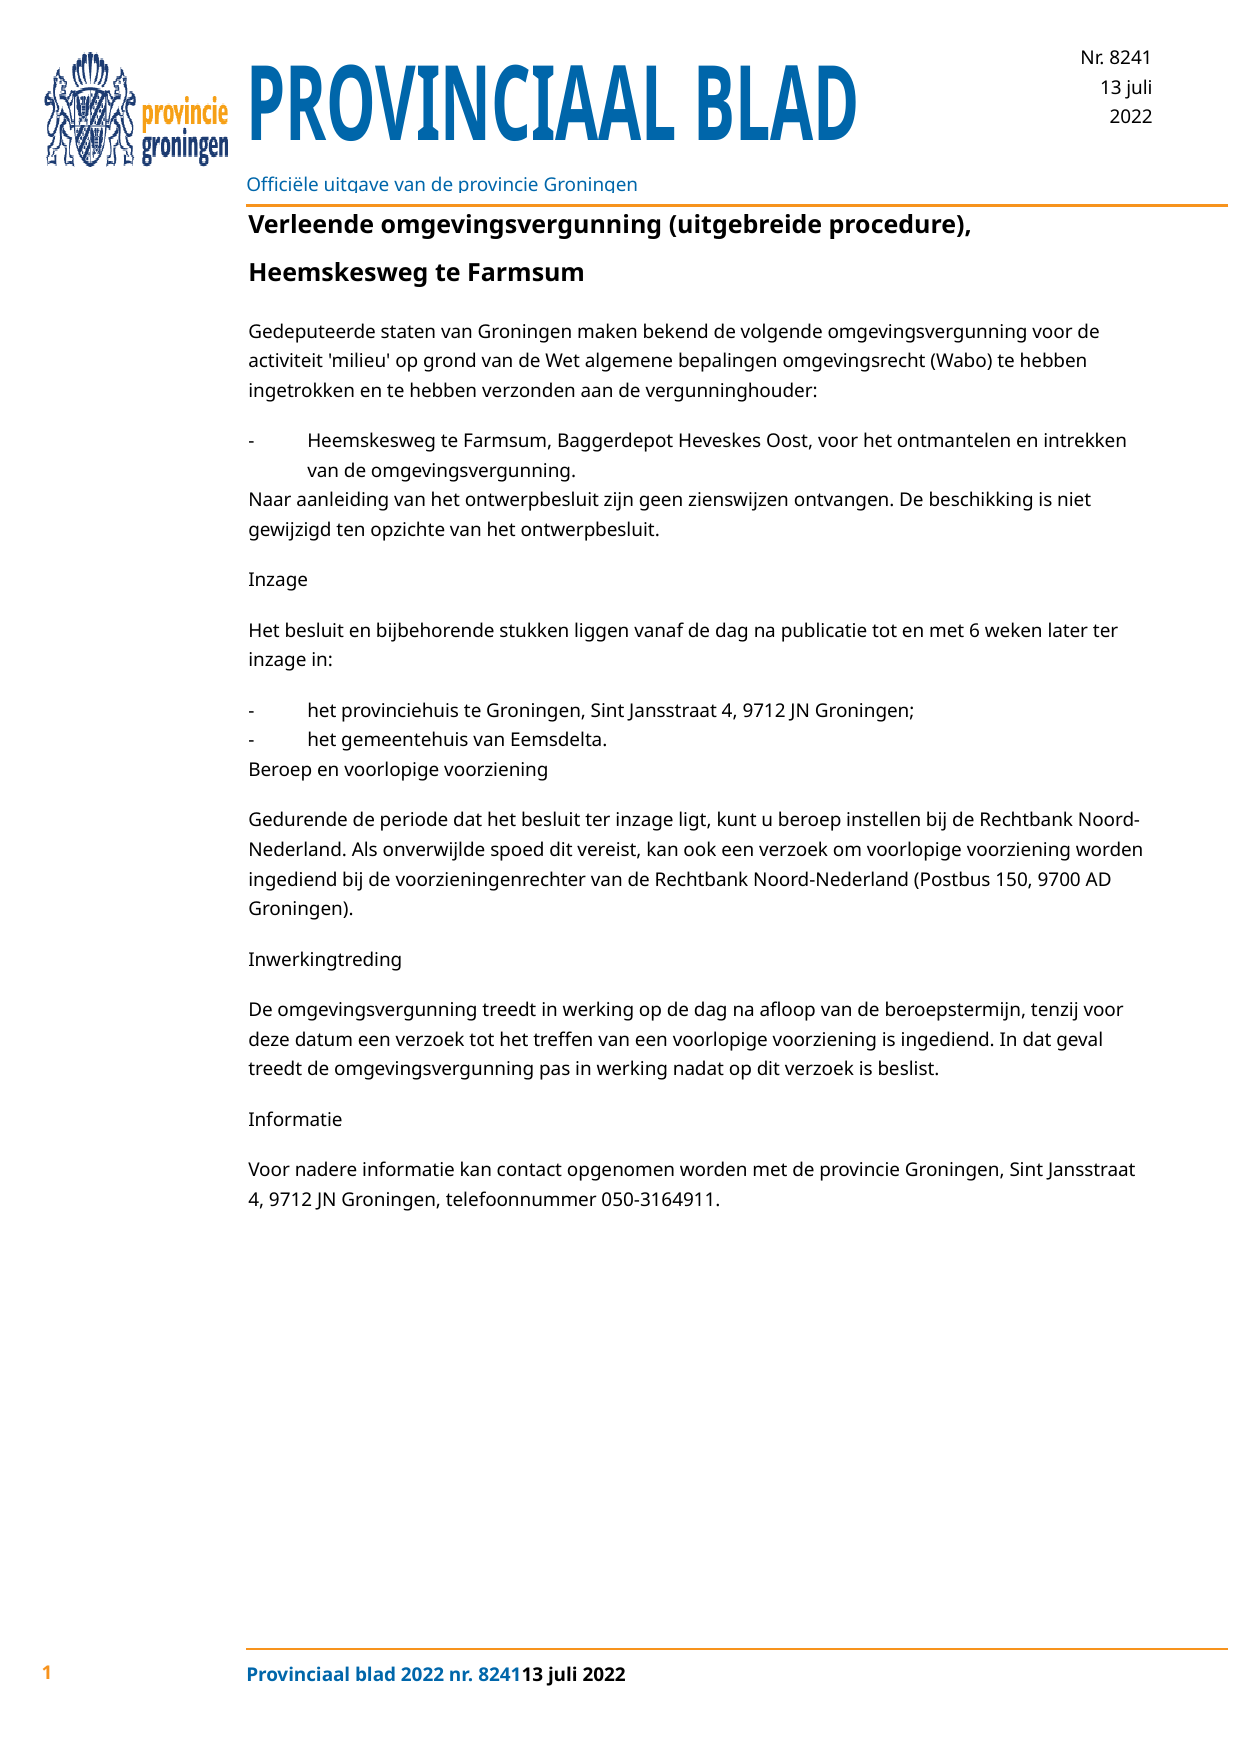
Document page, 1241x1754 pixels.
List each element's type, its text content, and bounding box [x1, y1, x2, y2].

text Inwerkingtreding [248, 946, 1152, 972]
text Beroep en voorlopige voorziening [248, 756, 1152, 782]
picture [41, 47, 231, 172]
text Informatie [248, 1106, 1152, 1132]
text Gedeputeerde staten van Groningen maken bekend de volgende omgevingsvergunning voor de activiteit 'milieu' op grond van de Wet algemene bepalingen omgevingsrecht (Wabo) te hebben ingetrokken en te hebben verzonden aan de vergunninghouder: [248, 318, 1152, 403]
list het provinciehuis te Groningen, Sint Jansstraat 4, 9712 JN Groningen; [248, 697, 1152, 723]
text Naar aanleiding van het ontwerpbesluit zijn geen zienswijzen ontvangen. De beschikking is niet gewijzigd ten opzichte van het ontwerpbesluit. [248, 487, 1152, 542]
text Gedurende de periode dat het besluit ter inzage ligt, kunt u beroep instellen bij de Rechtbank Noord-Nederland. Als onverwijlde spoed dit vereist, kan ook een verzoek om voorlopige voorziening worden ingediend bij de voorzieningenrechter van de Rechtbank Noord-Nederland (Postbus 150, 9700 AD Groningen). [248, 807, 1152, 921]
text Het besluit en bijbehorende stukken liggen vanaf de dag na publicatie tot en met 6 weken later ter inzage in: [248, 617, 1152, 672]
text Voor nadere informatie kan contact opgenomen worden met de provincie Groningen, Sint Jansstraat 4, 9712 JN Groningen, telefoonnummer 050-3164911. [248, 1156, 1152, 1212]
list Heemskesweg te Farmsum, Baggerdepot Heveskes Oost, voor het ontmantelen en intrekken van de omgevingsvergunning. [248, 427, 1152, 483]
text De omgevingsvergunning treedt in werking op de dag na afloop van de beroepstermijn, tenzij voor deze datum een verzoek tot het treffen van een voorlopige voorziening is ingediend. In dat geval treedt de omgevingsvergunning pas in werking nadat op dit verzoek is beslist. [248, 996, 1152, 1081]
text Inzage [248, 567, 1152, 592]
list het gemeentehuis van Eemsdelta. [248, 727, 1152, 752]
text Verleende omgevingsvergunning (uitgebreide procedure), Heemskesweg te Farmsum [248, 207, 1152, 288]
